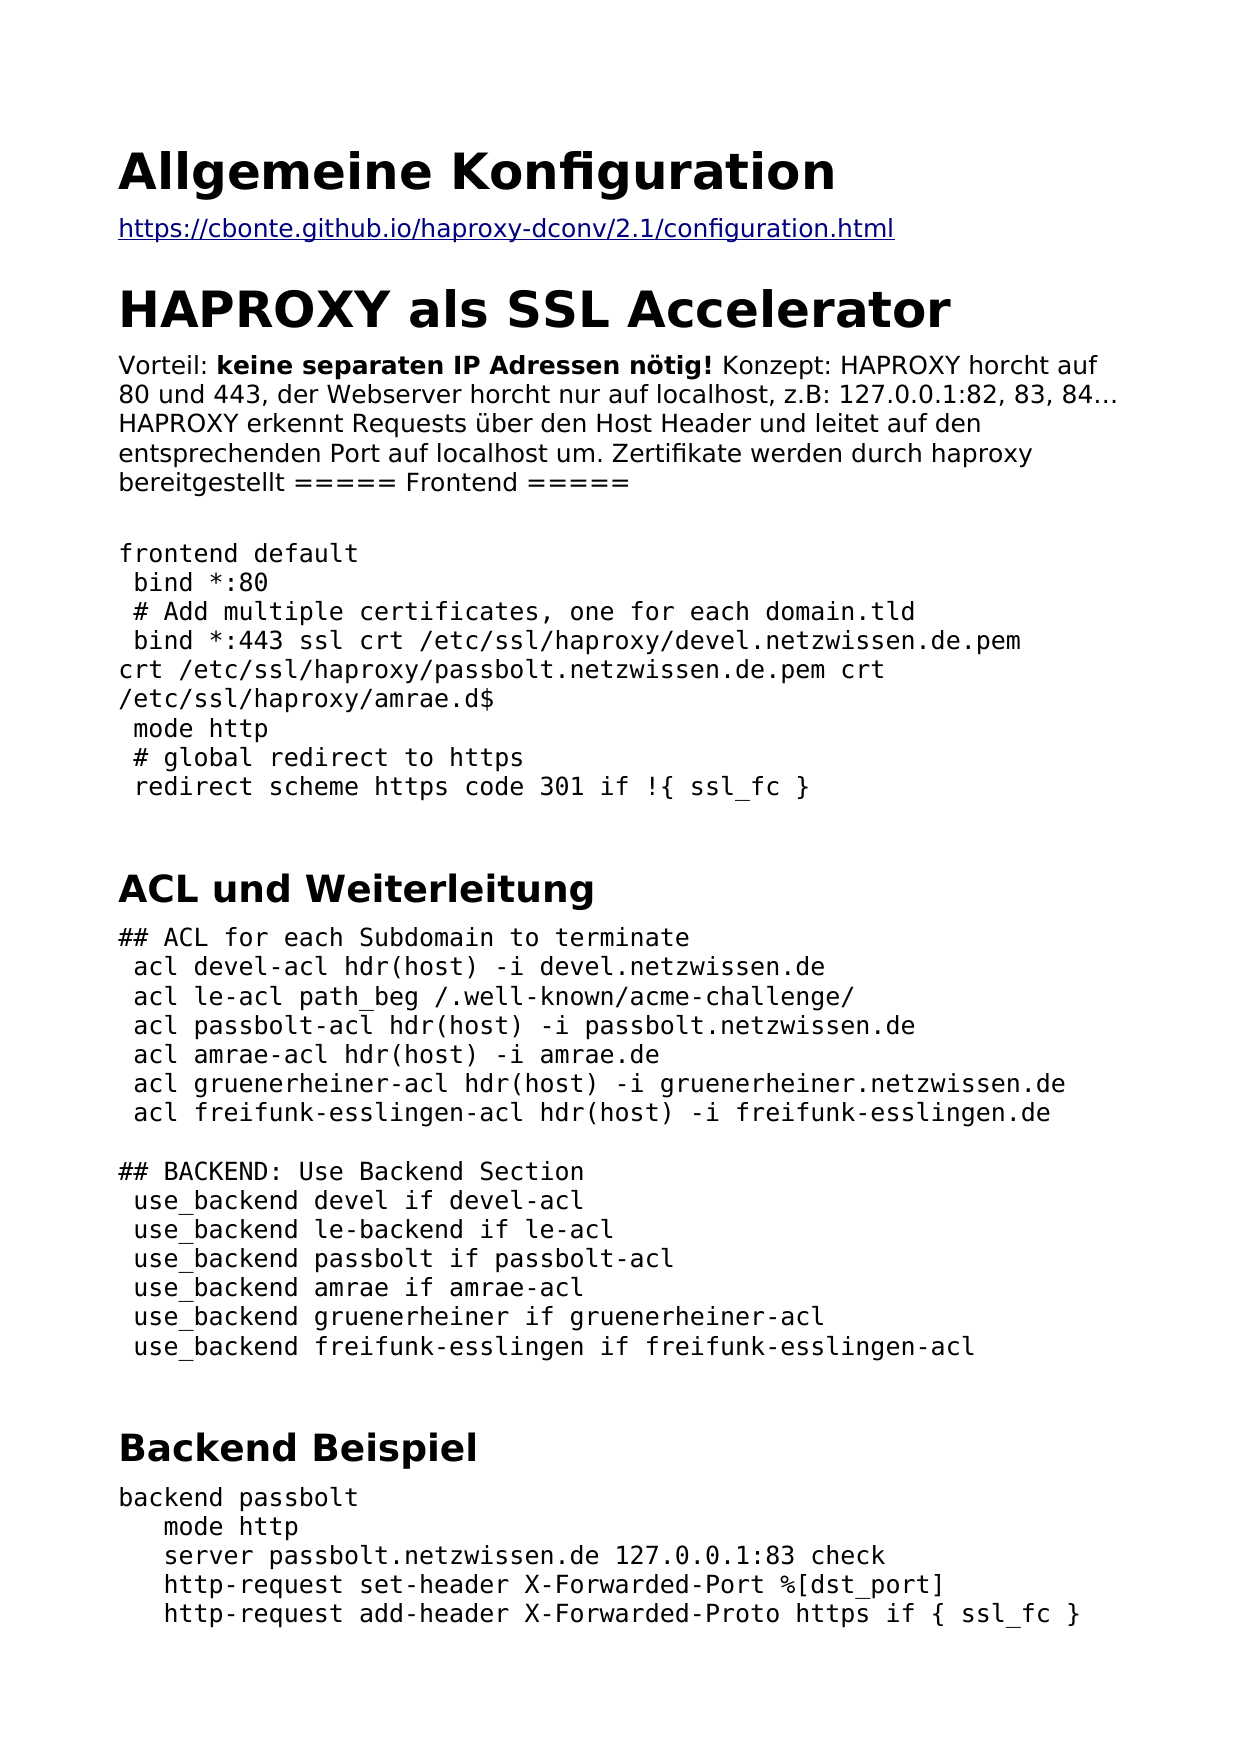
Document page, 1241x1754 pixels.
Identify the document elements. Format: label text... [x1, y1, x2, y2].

text backend passbolt mode http server passbolt.netzwissen.de 127.0.0.1:83 check http-request set-header X-Forwarded-Port %[dst_port] http-request add-header X-Forwarded-Proto https if { ssl_fc } [118, 1483, 1122, 1629]
subtitle ACL und Weiterleitung [118, 867, 1122, 911]
text https://cbonte.github.io/haproxy-dconv/2.1/configuration.html [118, 214, 1122, 243]
text ## ACL for each Subdomain to terminate acl devel-acl hdr(host) -i devel.netzwissen.de acl le-acl path_beg /.well-known/acme-challenge/ acl passbolt-acl hdr(host) -i passbolt.netzwissen.de acl amrae-acl hdr(host) -i amrae.de acl gruenerheiner-acl hdr(host) -i gruenerheiner.netzwissen.de acl freifunk-esslingen-acl hdr(host) -i freifunk-esslingen.de ## BACKEND: Use Backend Section use_backend devel if devel-acl use_backend le-backend if le-acl use_backend passbolt if passbolt-acl use_backend amrae if amrae-acl use_backend gruenerheiner if gruenerheiner-acl use_backend freifunk-esslingen if freifunk-esslingen-acl [118, 923, 1122, 1390]
subtitle Allgemeine Konfiguration [118, 143, 1122, 201]
subtitle Backend Beispiel [118, 1427, 1122, 1470]
subtitle HAPROXY als SSL Accelerator [118, 281, 1122, 339]
text Vorteil: keine separaten IP Adressen nötig! Konzept: HAPROXY horcht auf 80 und 443, der Webserver horcht nur auf localhost, z.B: 127.0.0.1:82, 83, 84… HAPROXY erkennt Requests über den Host Header und leitet auf den entsprechenden Port auf localhost um. Zertifikate werden durch haproxy bereitgestellt ===== Frontend ===== [118, 351, 1122, 497]
text frontend default bind *:80 # Add multiple certificates, one for each domain.tld bind *:443 ssl crt /etc/ssl/haproxy/devel.netzwissen.de.pem crt /etc/ssl/haproxy/passbolt.netzwissen.de.pem crt /etc/ssl/haproxy/amrae.d$ mode http # global redirect to https redirect scheme https code 301 if !{ ssl_fc } [118, 509, 1122, 830]
